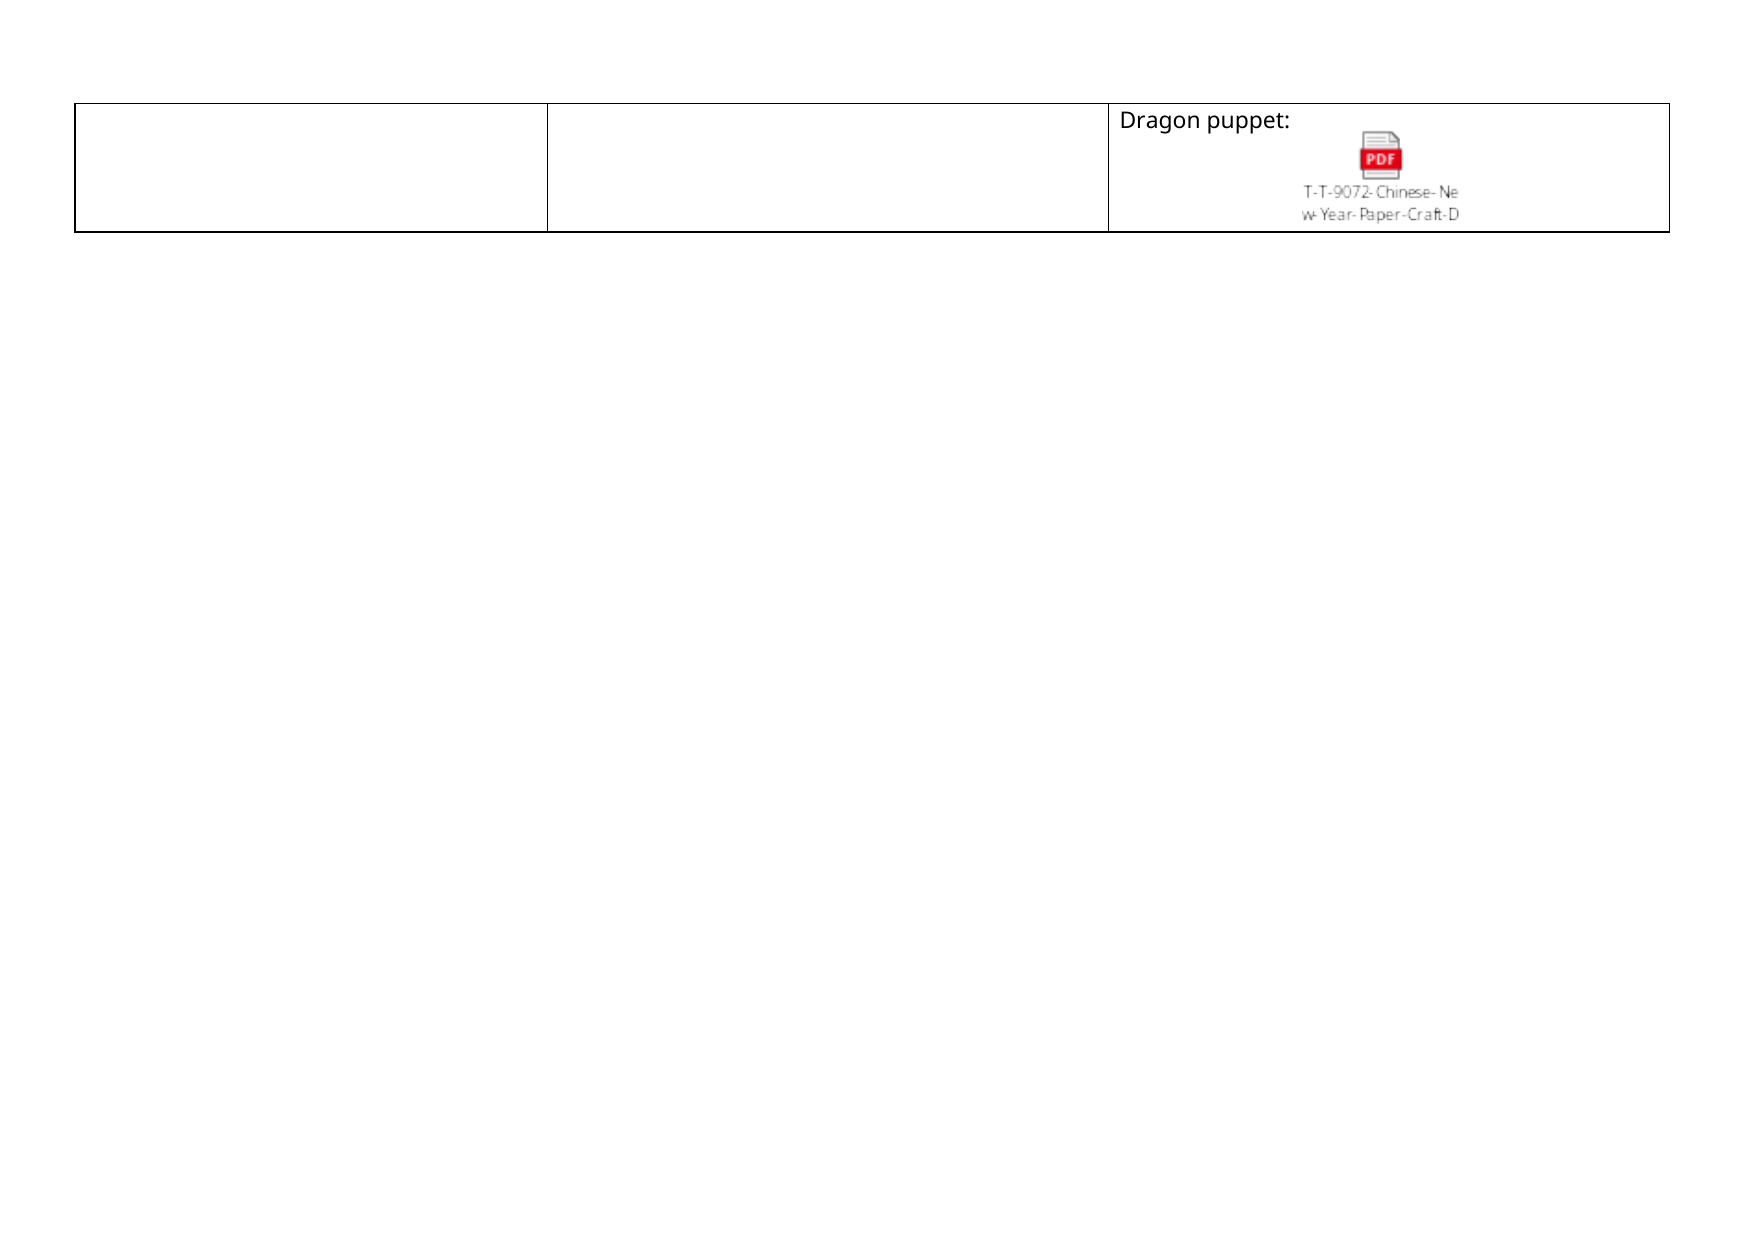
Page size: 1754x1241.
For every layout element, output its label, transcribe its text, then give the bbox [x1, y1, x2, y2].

table_cell [548, 104, 1108, 231]
table_cell [76, 104, 547, 231]
table_cell Dragon puppet: [1109, 104, 1669, 231]
